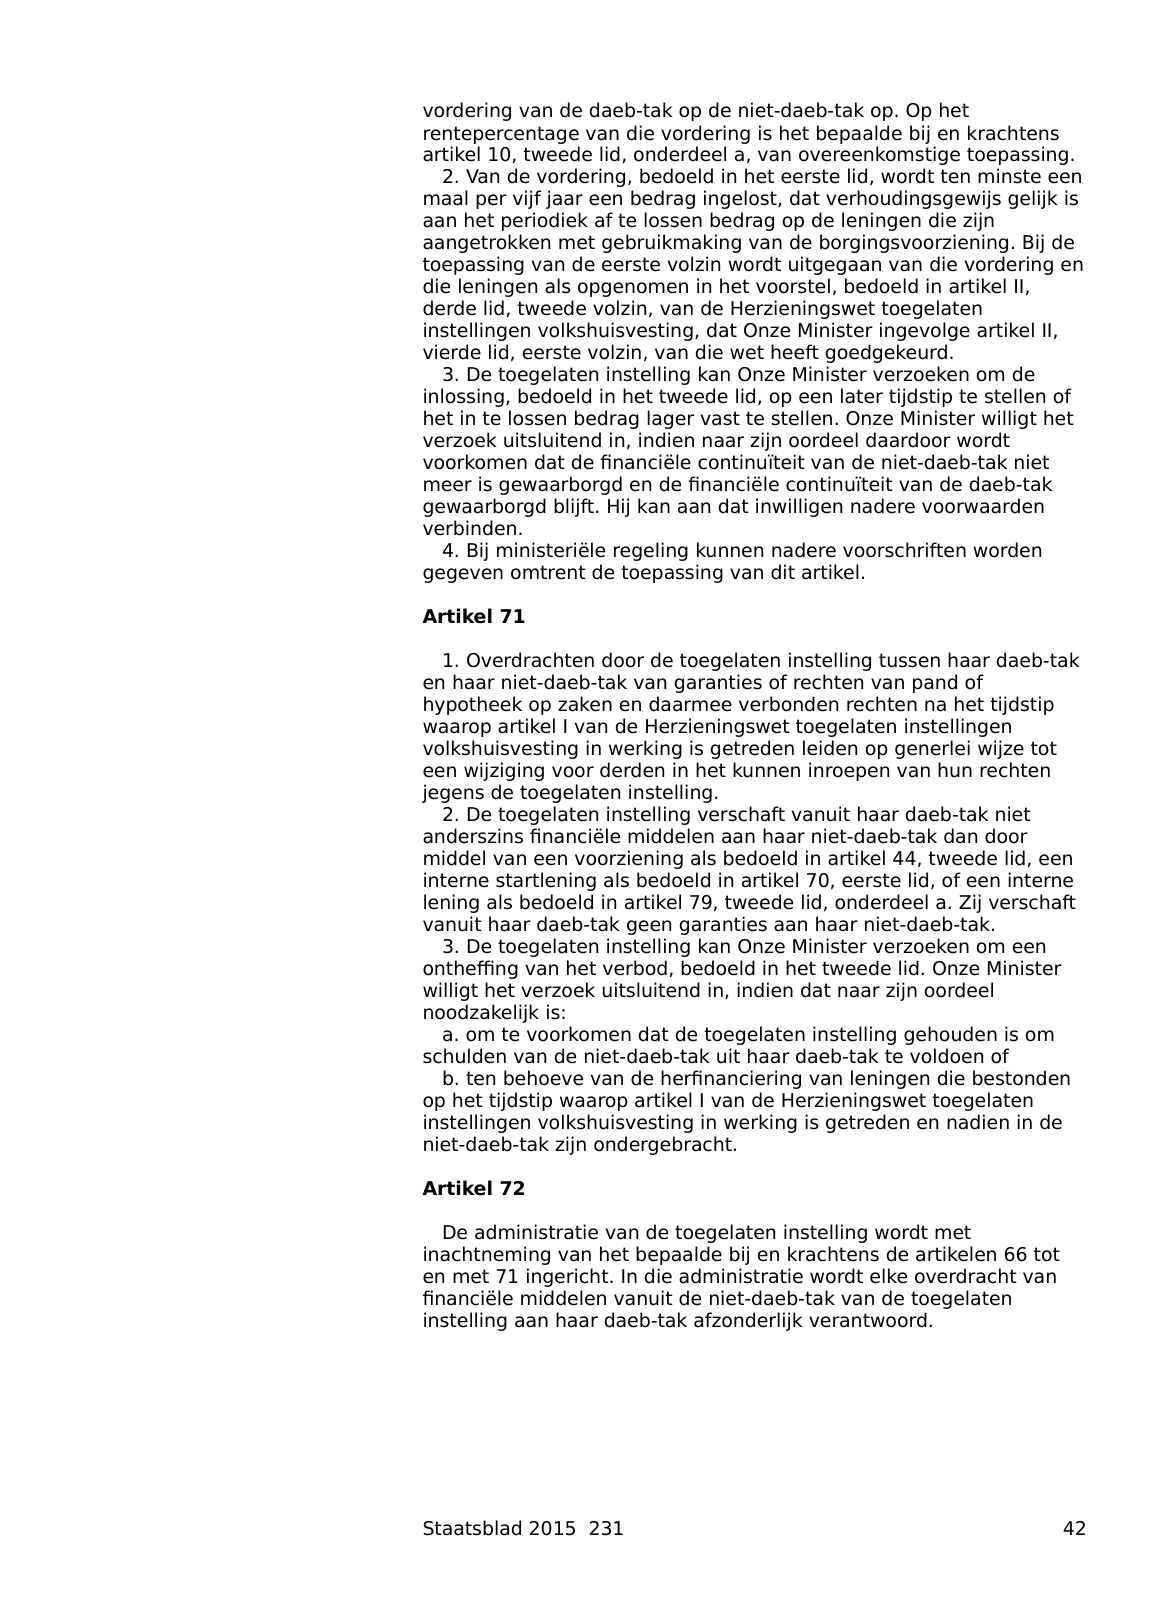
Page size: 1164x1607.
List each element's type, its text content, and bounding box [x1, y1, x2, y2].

text vordering van de daeb-tak op de niet-daeb-tak op. Op het rentepercentage van die vordering is het bepaalde bij en krachtens artikel 10, tweede lid, onderdeel a, van overeenkomstige toepassing. [422, 100, 1087, 166]
text 3. De toegelaten instelling kan Onze Minister verzoeken om de inlossing, bedoeld in het tweede lid, op een later tijdstip te stellen of het in te lossen bedrag lager vast te stellen. Onze Minister willigt het verzoek uitsluitend in, indien naar zijn oordeel daardoor wordt voorkomen dat de financiële continuïteit van de niet-daeb-tak niet meer is gewaarborgd en de financiële continuïteit van de daeb-tak gewaarborgd blijft. Hij kan aan dat inwilligen nadere voorwaarden verbinden. [422, 364, 1087, 540]
text 4. Bij ministeriële regeling kunnen nadere voorschriften worden gegeven omtrent de toepassing van dit artikel. [422, 540, 1087, 584]
text 1. Overdrachten door de toegelaten instelling tussen haar daeb-tak en haar niet-daeb-tak van garanties of rechten van pand of hypotheek op zaken en daarmee verbonden rechten na het tijdstip waarop artikel I van de Herzieningswet toegelaten instellingen volkshuisvesting in werking is getreden leiden op generlei wijze tot een wijziging voor derden in het kunnen inroepen van hun rechten jegens de toegelaten instelling. [422, 650, 1087, 804]
text b. ten behoeve van de herfinanciering van leningen die bestonden op het tijdstip waarop artikel I van de Herzieningswet toegelaten instellingen volkshuisvesting in werking is getreden en nadien in de niet-daeb-tak zijn ondergebracht. [422, 1068, 1087, 1156]
text De administratie van de toegelaten instelling wordt met inachtneming van het bepaalde bij en krachtens de artikelen 66 tot en met 71 ingericht. In die administratie wordt elke overdracht van financiële middelen vanuit de niet-daeb-tak van de toegelaten instelling aan haar daeb-tak afzonderlijk verantwoord. [422, 1222, 1087, 1332]
text a. om te voorkomen dat de toegelaten instelling gehouden is om schulden van de niet-daeb-tak uit haar daeb-tak te voldoen of [422, 1024, 1087, 1068]
text 3. De toegelaten instelling kan Onze Minister verzoeken om een ontheffing van het verbod, bedoeld in het tweede lid. Onze Minister willigt het verzoek uitsluitend in, indien dat naar zijn oordeel noodzakelijk is: [422, 936, 1087, 1024]
subtitle Artikel 71 [422, 606, 1087, 628]
text 2. De toegelaten instelling verschaft vanuit haar daeb-tak niet anderszins financiële middelen aan haar niet-daeb-tak dan door middel van een voorziening als bedoeld in artikel 44, tweede lid, een interne startlening als bedoeld in artikel 70, eerste lid, of een interne lening als bedoeld in artikel 79, tweede lid, onderdeel a. Zij verschaft vanuit haar daeb-tak geen garanties aan haar niet-daeb-tak. [422, 804, 1087, 936]
subtitle Artikel 72 [422, 1178, 1087, 1200]
text 2. Van de vordering, bedoeld in het eerste lid, wordt ten minste een maal per vijf jaar een bedrag ingelost, dat verhoudingsgewijs gelijk is aan het periodiek af te lossen bedrag op de leningen die zijn aangetrokken met gebruikmaking van de borgingsvoorziening. Bij de toepassing van de eerste volzin wordt uitgegaan van die vordering en die leningen als opgenomen in het voorstel, bedoeld in artikel II, derde lid, tweede volzin, van de Herzieningswet toegelaten instellingen volkshuisvesting, dat Onze Minister ingevolge artikel II, vierde lid, eerste volzin, van die wet heeft goedgekeurd. [422, 166, 1087, 364]
